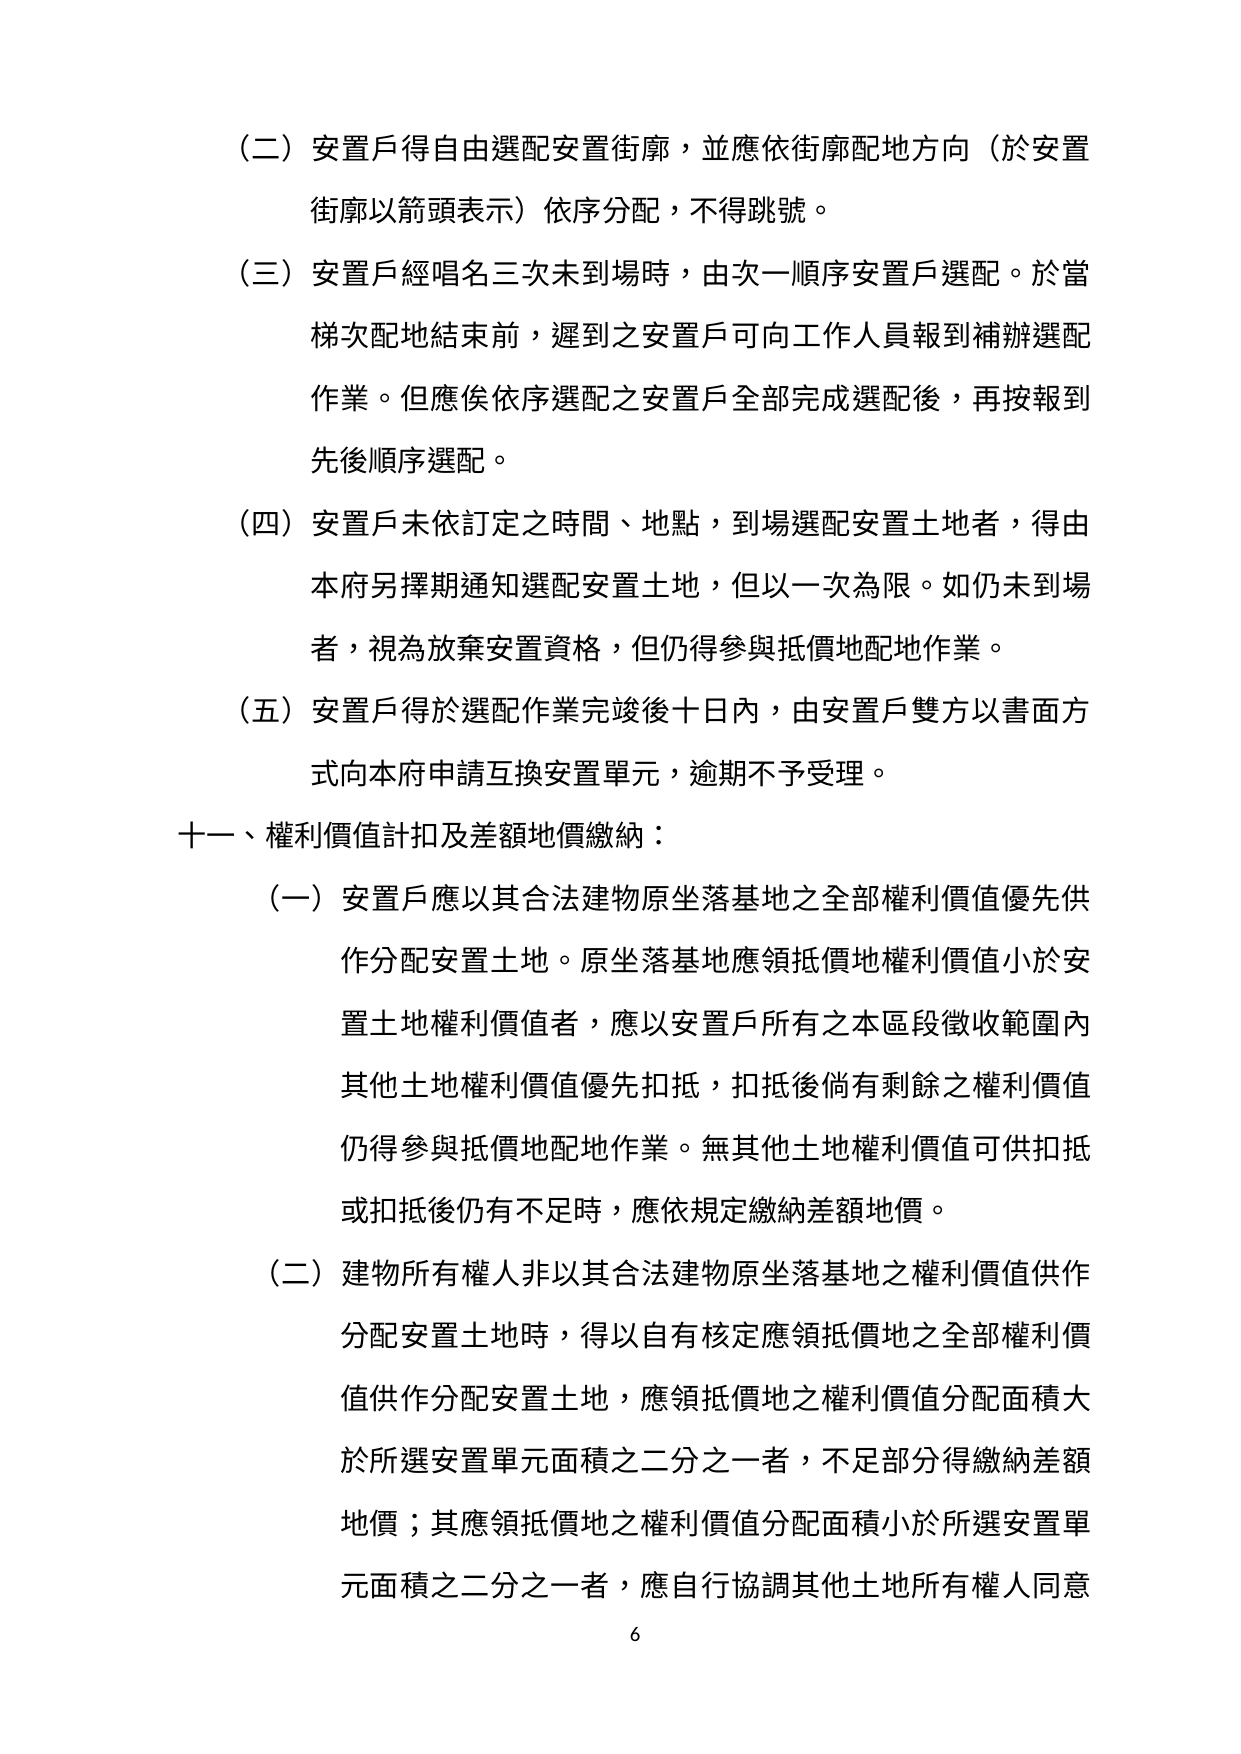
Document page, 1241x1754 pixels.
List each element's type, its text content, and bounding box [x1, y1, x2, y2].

text （一）安置戶應以其合法建物原坐落基地之全部權利價值優先供作分配安置土地。原坐落基地應領抵價地權利價值小於安置土地權利價值者，應以安置戶所有之本區段徵收範圍內其他土地權利價值優先扣抵，扣抵後倘有剩餘之權利價值，仍得參與抵價地配地作業。無其他土地權利價值可供扣抵或扣抵後仍有不足時，應依規定繳納差額地價。 [251, 855, 1092, 1230]
text （四）安置戶未依訂定之時間、地點，到場選配安置土地者，得由本府另擇期通知選配安置土地，但以一次為限。如仍未到場者，視為放棄安置資格，但仍得參與抵價地配地作業。 [222, 480, 1092, 667]
text 十一、權利價值計扣及差額地價繳納： [177, 792, 1092, 855]
text （二）安置戶得自由選配安置街廓，並應依街廓配地方向（於安置街廓以箭頭表示）依序分配，不得跳號。 [222, 105, 1092, 230]
text （二）建物所有權人非以其合法建物原坐落基地之權利價值供作分配安置土地時，得以自有核定應領抵價地之全部權利價值供作分配安置土地，應領抵價地之權利價值分配面積大於所選安置單元面積之二分之一者，不足部分得繳納差額地價；其應領抵價地之權利價值分配面積小於所選安置單元面積之二分之一者，應自行協調其他土地所有權人同意 [251, 1230, 1092, 1605]
text （三）安置戶經唱名三次未到場時，由次一順序安置戶選配。於當梯次配地結束前，遲到之安置戶可向工作人員報到補辦選配作業。但應俟依序選配之安置戶全部完成選配後，再按報到先後順序選配。 [222, 230, 1092, 480]
text （五）安置戶得於選配作業完竣後十日內，由安置戶雙方以書面方式向本府申請互換安置單元，逾期不予受理。 [222, 667, 1092, 792]
